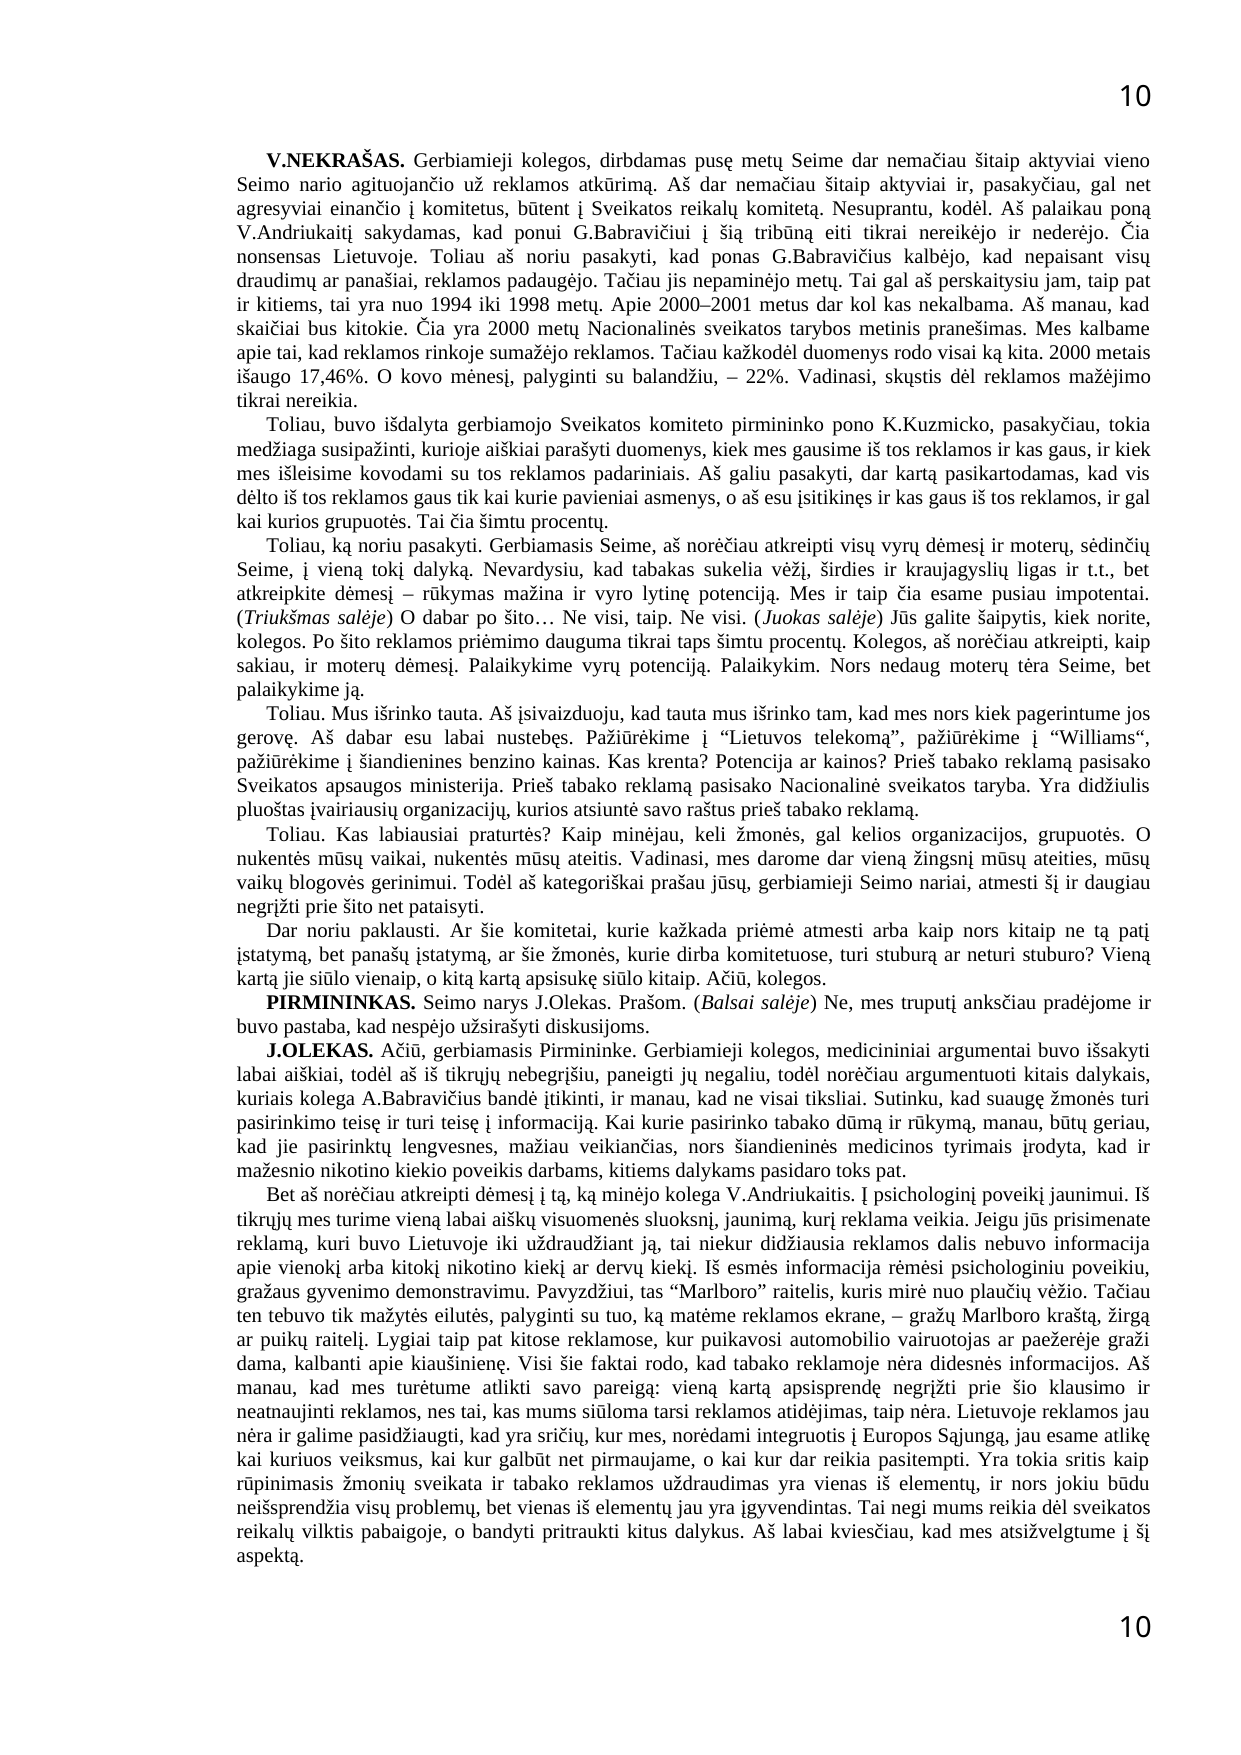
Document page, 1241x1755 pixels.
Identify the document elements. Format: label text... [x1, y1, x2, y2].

text Toliau. Kas labiausiai praturtės? Kaip minėjau, keli žmonės, gal kelios organizacijos, grupuotės. O nukentės mūsų vaikai, nukentės mūsų ateitis. Vadinasi, mes darome dar vieną žingsnį mūsų ateities, mūsų vaikų blogovės gerinimui. Todėl aš kategoriškai prašau jūsų, gerbiamieji Seimo nariai, atmesti šį ir daugiau negrįžti prie šito net pataisyti. [236, 821, 1152, 918]
text J.OLEKAS. Ačiū, gerbiamasis Pirmininke. Gerbiamieji kolegos, medicininiai argumentai buvo išsakyti labai aiškiai, todėl aš iš tikrųjų nebegrįšiu, paneigti jų negaliu, todėl norėčiau argumentuoti kitais dalykais, kuriais kolega A.Babravičius bandė įtikinti, ir manau, kad ne visai tiksliai. Sutinku, kad suaugę žmonės turi pasirinkimo teisę ir turi teisę į informaciją. Kai kurie pasirinko tabako dūmą ir rūkymą, manau, būtų geriau, kad jie pasirinktų lengvesnes, mažiau veikiančias, nors šiandieninės medicinos tyrimais įrodyta, kad ir mažesnio nikotino kiekio poveikis darbams, kitiems dalykams pasidaro toks pat. [236, 1038, 1152, 1182]
text PIRMININKAS. Seimo narys J.Olekas. Prašom. (Balsai salėje) Ne, mes truputį anksčiau pradėjome ir buvo pastaba, kad nespėjo užsirašyti diskusijoms. [236, 990, 1152, 1038]
text Toliau, buvo išdalyta gerbiamojo Sveikatos komiteto pirmininko pono K.Kuzmicko, pasakyčiau, tokia medžiaga susipažinti, kurioje aiškiai parašyti duomenys, kiek mes gausime iš tos reklamos ir kas gaus, ir kiek mes išleisime kovodami su tos reklamos padariniais. Aš galiu pasakyti, dar kartą pasikartodamas, kad vis dėlto iš tos reklamos gaus tik kai kurie pavieniai asmenys, o aš esu įsitikinęs ir kas gaus iš tos reklamos, ir gal kai kurios grupuotės. Tai čia šimtu procentų. [236, 412, 1152, 533]
text Dar noriu paklausti. Ar šie komitetai, kurie kažkada priėmė atmesti arba kaip nors kitaip ne tą patį įstatymą, bet panašų įstatymą, ar šie žmonės, kurie dirba komitetuose, turi stuburą ar neturi stuburo? Vieną kartą jie siūlo vienaip, o kitą kartą apsisukę siūlo kitaip. Ačiū, kolegos. [236, 918, 1152, 990]
text Toliau. Mus išrinko tauta. Aš įsivaizduoju, kad tauta mus išrinko tam, kad mes nors kiek pagerintume jos gerovę. Aš dabar esu labai nustebęs. Pažiūrėkime į “Lietuvos telekomą”, pažiūrėkime į “Williams“, pažiūrėkime į šiandienines benzino kainas. Kas krenta? Potencija ar kainos? Prieš tabako reklamą pasisako Sveikatos apsaugos ministerija. Prieš tabako reklamą pasisako Nacionalinė sveikatos taryba. Yra didžiulis pluoštas įvairiausių organizacijų, kurios atsiuntė savo raštus prieš tabako reklamą. [236, 701, 1152, 821]
text V.NEKRAŠAS. Gerbiamieji kolegos, dirbdamas pusę metų Seime dar nemačiau šitaip aktyviai vieno Seimo nario agituojančio už reklamos atkūrimą. Aš dar nemačiau šitaip aktyviai ir, pasakyčiau, gal net agresyviai einančio į komitetus, būtent į Sveikatos reikalų komitetą. Nesuprantu, kodėl. Aš palaikau poną V.Andriukaitį sakydamas, kad ponui G.Babravičiui į šią tribūną eiti tikrai nereikėjo ir nederėjo. Čia nonsensas Lietuvoje. Toliau aš noriu pasakyti, kad ponas G.Babravičius kalbėjo, kad nepaisant visų draudimų ar panašiai, reklamos padaugėjo. Tačiau jis nepaminėjo metų. Tai gal aš perskaitysiu jam, taip pat ir kitiems, tai yra nuo 1994 iki 1998 metų. Apie 2000–2001 metus dar kol kas nekalbama. Aš manau, kad skaičiai bus kitokie. Čia yra 2000 metų Nacionalinės sveikatos tarybos metinis pranešimas. Mes kalbame apie tai, kad reklamos rinkoje sumažėjo reklamos. Tačiau kažkodėl duomenys rodo visai ką kita. 2000 metais išaugo 17,46%. O kovo mėnesį, palyginti su balandžiu, – 22%. Vadinasi, skųstis dėl reklamos mažėjimo tikrai nereikia. [236, 148, 1152, 412]
text Toliau, ką noriu pasakyti. Gerbiamasis Seime, aš norėčiau atkreipti visų vyrų dėmesį ir moterų, sėdinčių Seime, į vieną tokį dalyką. Nevardysiu, kad tabakas sukelia vėžį, širdies ir kraujagyslių ligas ir t.t., bet atkreipkite dėmesį – rūkymas mažina ir vyro lytinę potenciją. Mes ir taip čia esame pusiau impotentai. (Triukšmas salėje) O dabar po šito… Ne visi, taip. Ne visi. (Juokas salėje) Jūs galite šaipytis, kiek norite, kolegos. Po šito reklamos priėmimo dauguma tikrai taps šimtu procentų. Kolegos, aš norėčiau atkreipti, kaip sakiau, ir moterų dėmesį. Palaikykime vyrų potenciją. Palaikykim. Nors nedaug moterų tėra Seime, bet palaikykime ją. [236, 533, 1152, 701]
text Bet aš norėčiau atkreipti dėmesį į tą, ką minėjo kolega V.Andriukaitis. Į psichologinį poveikį jaunimui. Iš tikrųjų mes turime vieną labai aiškų visuomenės sluoksnį, jaunimą, kurį reklama veikia. Jeigu jūs prisimenate reklamą, kuri buvo Lietuvoje iki uždraudžiant ją, tai niekur didžiausia reklamos dalis nebuvo informacija apie vienokį arba kitokį nikotino kiekį ar dervų kiekį. Iš esmės informacija rėmėsi psichologiniu poveikiu, gražaus gyvenimo demonstravimu. Pavyzdžiui, tas “Marlboro” raitelis, kuris mirė nuo plaučių vėžio. Tačiau ten tebuvo tik mažytės eilutės, palyginti su tuo, ką matėme reklamos ekrane, – gražų Marlboro kraštą, žirgą ar puikų raitelį. Lygiai taip pat kitose reklamose, kur puikavosi automobilio vairuotojas ar paežerėje graži dama, kalbanti apie kiaušinienę. Visi šie faktai rodo, kad tabako reklamoje nėra didesnės informacijos. Aš manau, kad mes turėtume atlikti savo pareigą: vieną kartą apsisprendę negrįžti prie šio klausimo ir neatnaujinti reklamos, nes tai, kas mums siūloma tarsi reklamos atidėjimas, taip nėra. Lietuvoje reklamos jau nėra ir galime pasidžiaugti, kad yra sričių, kur mes, norėdami integruotis į Europos Sąjungą, jau esame atlikę kai kuriuos veiksmus, kai kur galbūt net pirmaujame, o kai kur dar reikia pasitempti. Yra tokia sritis kaip rūpinimasis žmonių sveikata ir tabako reklamos uždraudimas yra vienas iš elementų, ir nors jokiu būdu neišsprendžia visų problemų, bet vienas iš elementų jau yra įgyvendintas. Tai negi mums reikia dėl sveikatos reikalų vilktis pabaigoje, o bandyti pritraukti kitus dalykus. Aš labai kviesčiau, kad mes atsižvelgtume į šį aspektą. [236, 1182, 1152, 1567]
